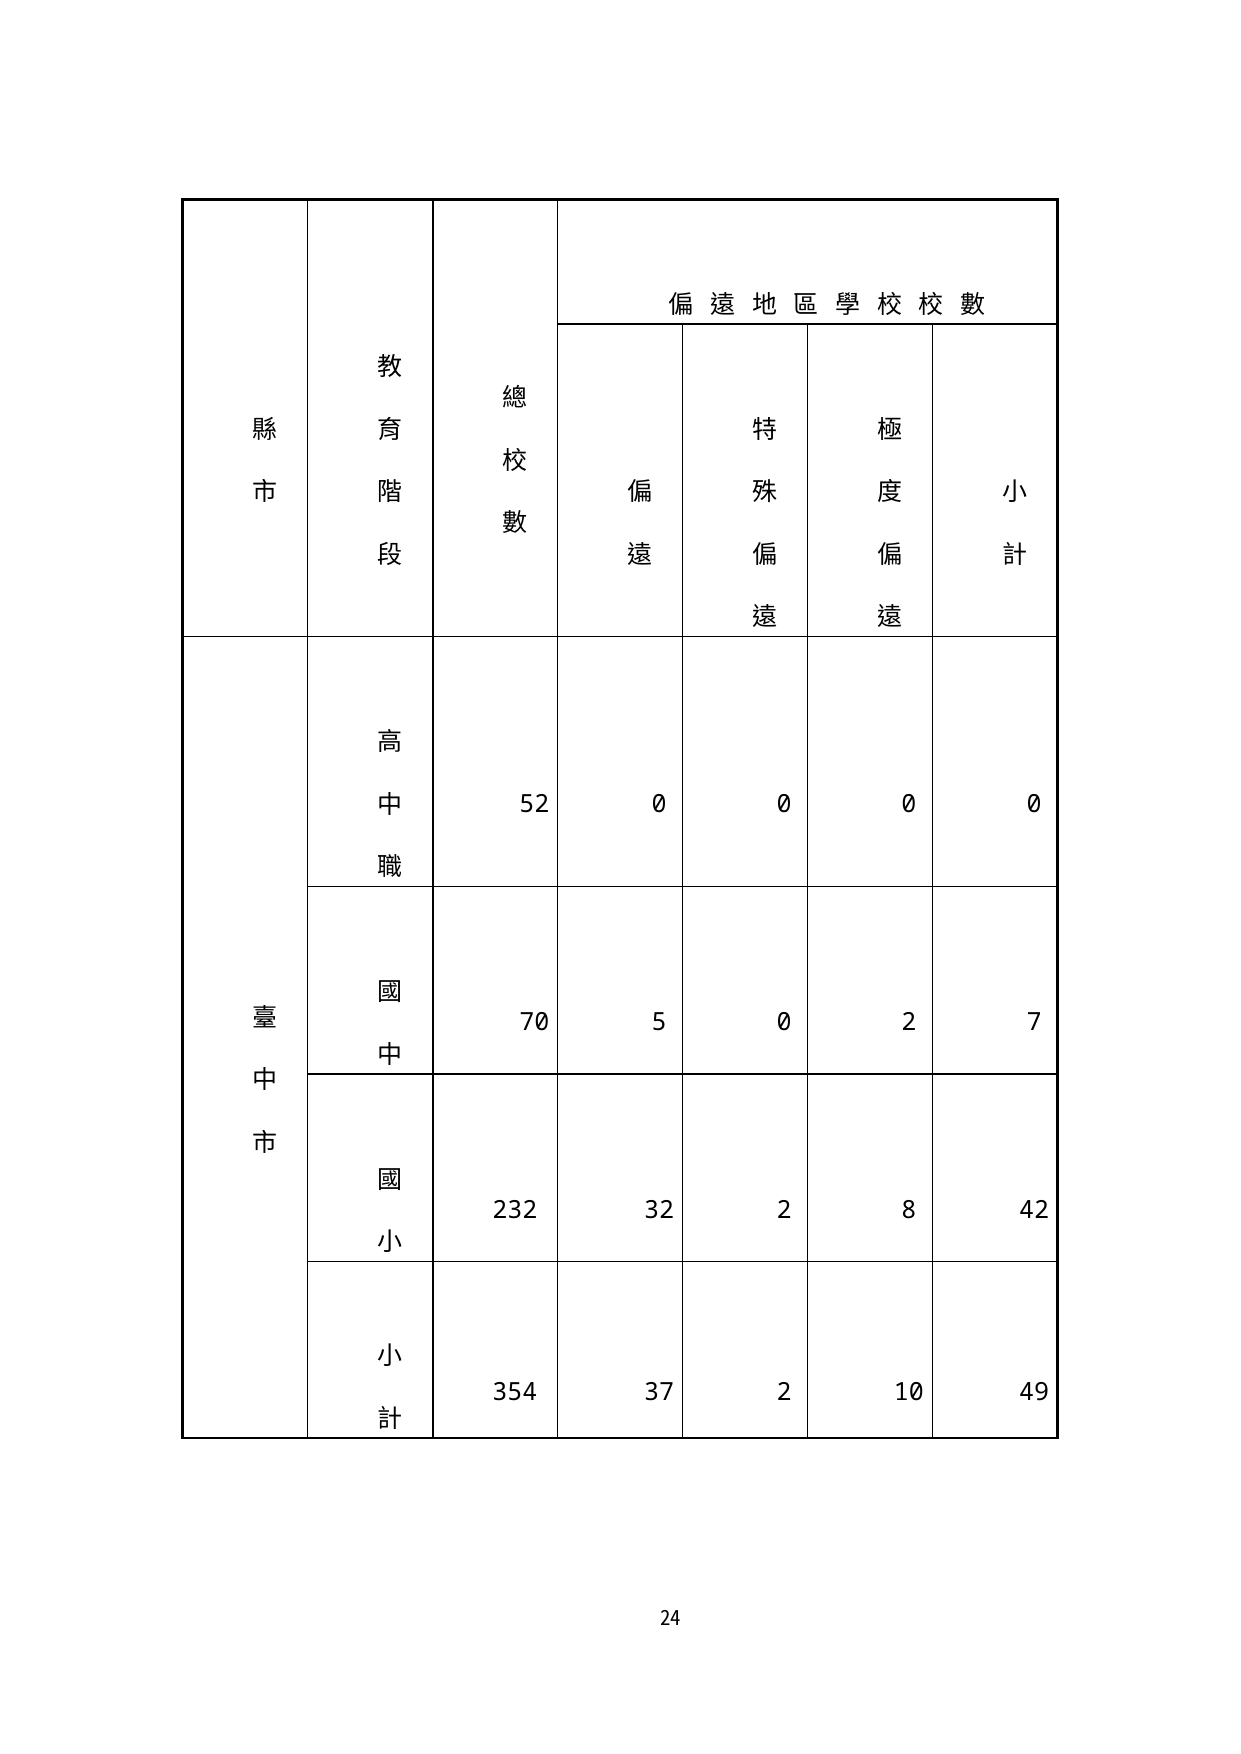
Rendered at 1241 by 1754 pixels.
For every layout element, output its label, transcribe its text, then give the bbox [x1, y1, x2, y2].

table_cell 232 [434, 1075, 557, 1261]
table_cell 52 [434, 637, 557, 886]
table_cell 32 [558, 1075, 682, 1261]
table_cell 0 [683, 887, 807, 1073]
table_header 教育階段 [308, 201, 432, 636]
table_cell 特殊偏遠 [683, 325, 807, 636]
table_cell 極度偏遠 [808, 325, 932, 636]
table_cell 小計 [933, 325, 1056, 636]
table_cell 42 [933, 1075, 1056, 1261]
table_cell 高中職 [308, 637, 432, 886]
table_header 偏遠地區學校校數 [558, 201, 1056, 323]
table_cell 70 [434, 887, 557, 1073]
table_cell 37 [558, 1262, 682, 1437]
table_cell 0 [808, 637, 932, 886]
table_cell 7 [933, 887, 1056, 1073]
table_cell 臺中市 [184, 637, 307, 1437]
table_cell 國中 [308, 887, 432, 1073]
table_cell 偏遠 [558, 325, 682, 636]
table_cell 國小 [308, 1075, 432, 1261]
table_cell 0 [933, 637, 1056, 886]
table_cell 0 [558, 637, 682, 886]
table_cell 0 [683, 637, 807, 886]
table_cell 10 [808, 1262, 932, 1437]
table_cell 小計 [308, 1262, 432, 1437]
table_cell 2 [683, 1075, 807, 1261]
table_header 總校數 [434, 201, 557, 636]
table_cell 49 [933, 1262, 1056, 1437]
table_cell 2 [808, 887, 932, 1073]
table_cell 2 [683, 1262, 807, 1437]
table_cell 8 [808, 1075, 932, 1261]
table_header 縣市 [184, 201, 307, 636]
table_cell 354 [434, 1262, 557, 1437]
table_cell 5 [558, 887, 682, 1073]
